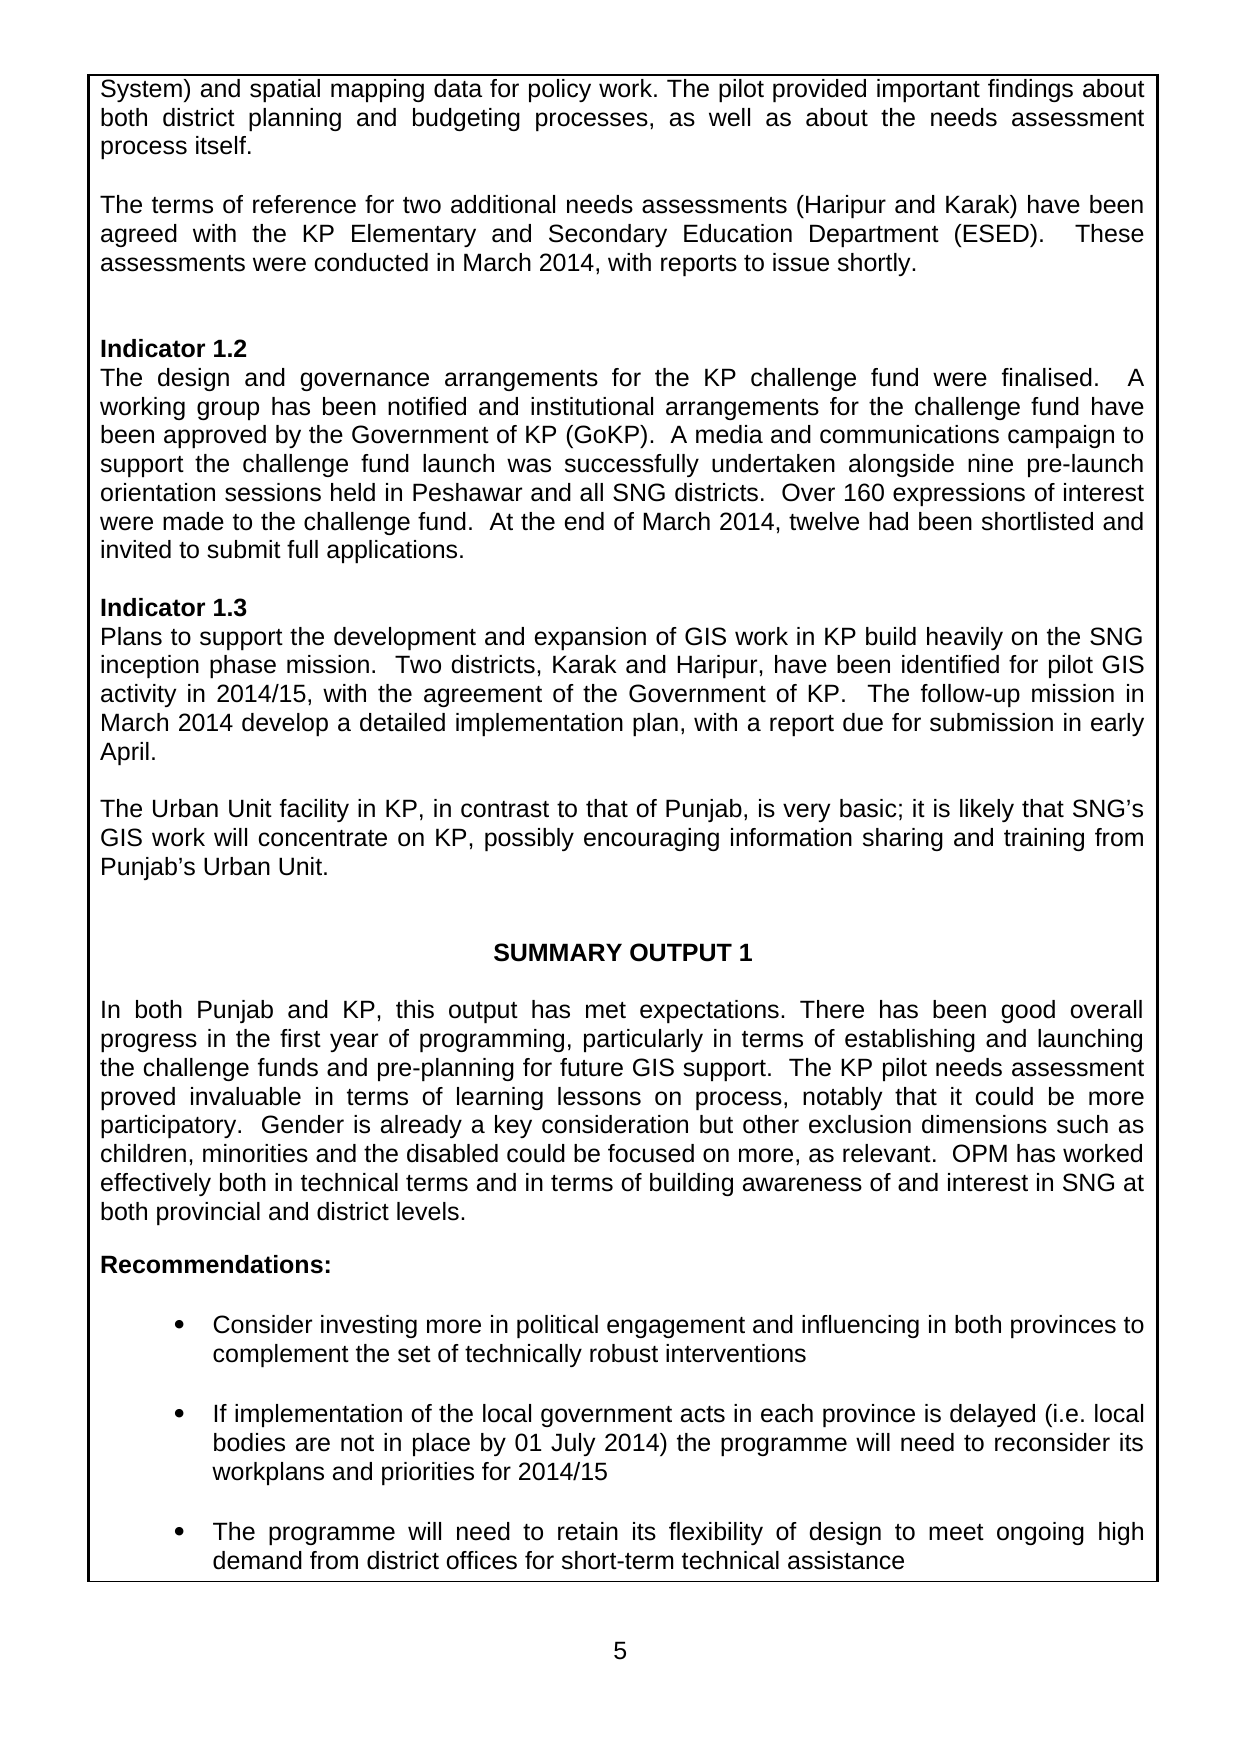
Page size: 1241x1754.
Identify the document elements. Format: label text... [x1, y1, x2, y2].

table_cell Progress against expected results: PUNJAB Indicator 1.1 Following piloting in KP, the work on needs assessment has started in Punjab. At the request of government, the health sector is being prioritised and needs assessments are being undertaken in two districts – Hafizabad and Bahawalnagar. A concept note, approved by the Government of Punjab (GoPb), focuses on generating evidence on primary healthcare accessibility, coverage and quality to inform district budgeting and planning. The review team saw evidence of good buy-in from district administrations. However, impact is likely to be limited in the absence of the implementation of the 2013 Punjab Local Government Act, as districts have little space for expenditure re-prioritisation. This is beyond the control of SNG, but the programme will nonetheless advocate for local elections to take place in the coming year. Indicator 1.2 The SNG challenge fund is among very few initiatives in Pakistan which encourage organisations to develop improved service delivery models within the government system. The first round focuses on education, with an allocated budget of £500,000. During this first year of the programme, the design and governance arrangements of the challenge fund were finalised, and the fund was launched successfully. The review team found that the design of the challenge fund and the quality of communications have been very strong. The process has been rigorous and consultative, with strong demand and buy-in at both provincial and district levels. Over 200 expressions of interest were submitted. At the end of March 2014, fifteen had been shortlisted and invited to submit full applications. Indicator 1.3 The Geographical Information System (GIS) scoping mission, conducted during the SNG inception phase (April-October 2013) produced good analysis of the status of GIS knowledge and usage in Punjab, and proposed a low-cost GIS model for rollout in SNG districts. Two districts, Vehari and Sheikhupura have been identified and agreed with the Government of Punjab as pilots for this activity in 2014/15. The review team saw evidence of very strong demand from district officials for this work. A follow up mission is set to develop a detailed implementation plan for the establishment of GIS at district level during 2014. KHYBER PAKHTUNKHWA Indicator 1.1 SNG successfully piloted a needs assessment in Nowshera, inspecting 67 government primary schools (of which 27 were girls’ schools) using mobile phones and spatial mapping. The exercise demonstrated the effectiveness of focus group discussions, Public Financial Management (PFM) analysis, as well as the use of EMIS (Education Management Information System) and spatial mapping data for policy work. The pilot provided important findings about both district planning and budgeting processes, as well as about the needs assessment process itself. The terms of reference for two additional needs assessments (Haripur and Karak) have been agreed with the KP Elementary and Secondary Education Department (ESED). These assessments were conducted in March 2014, with reports to issue shortly. Indicator 1.2 The design and governance arrangements for the KP challenge fund were finalised. A working group has been notified and institutional arrangements for the challenge fund have been approved by the Government of KP (GoKP). A media and communications campaign to support the challenge fund launch was successfully undertaken alongside nine pre-launch orientation sessions held in Peshawar and all SNG districts. Over 160 expressions of interest were made to the challenge fund. At the end of March 2014, twelve had been shortlisted and invited to submit full applications. Indicator 1.3 Plans to support the development and expansion of GIS work in KP build heavily on the SNG inception phase mission. Two districts, Karak and Haripur, have been identified for pilot GIS activity in 2014/15, with the agreement of the Government of KP. The follow-up mission in March 2014 develop a detailed implementation plan, with a report due for submission in early April. The Urban Unit facility in KP, in contrast to that of Punjab, is very basic; it is likely that SNG’s GIS work will concentrate on KP, possibly encouraging information sharing and training from Punjab’s Urban Unit. SUMMARY OUTPUT 1 In both Punjab and KP, this output has met expectations. There has been good overall progress in the first year of programming, particularly in terms of establishing and launching the challenge funds and pre-planning for future GIS support. The KP pilot needs assessment proved invaluable in terms of learning lessons on process, notably that it could be more participatory. Gender is already a key consideration but other exclusion dimensions such as children, minorities and the disabled could be focused on more, as relevant. OPM has worked effectively both in technical terms and in terms of building awareness of and interest in SNG at both provincial and district levels. Recommendations: Consider investing more in political engagement and influencing in both provinces to complement the set of technically robust interventions If implementation of the local government acts in each province is delayed (i.e. local bodies are not in place by 01 July 2014) the programme will need to reconsider its workplans and priorities for 2014/15 The programme will need to retain its flexibility of design to meet ongoing high demand from district offices for short-term technical assistance Consider ways of consulting the public in district needs assessments to ensure that district plans are truly representative Ensure that SNG challenge funds are closely coordinated with other similar challenge funds and initiatives, including those funded by DFID (Alif Ailaan/Ilm Ideas) Ensure effective monitoring of challenge fund projects to assess how far excluded groups are being reached, and that all initiatives are implemented in a conflict sensitive manner District GIS activity will need field testing and evaluating before going live Impact Weighting: 30% Revised since last Annual Review? No Risk: High Revised since last Annual Review? No [90, 76, 1156, 1581]
